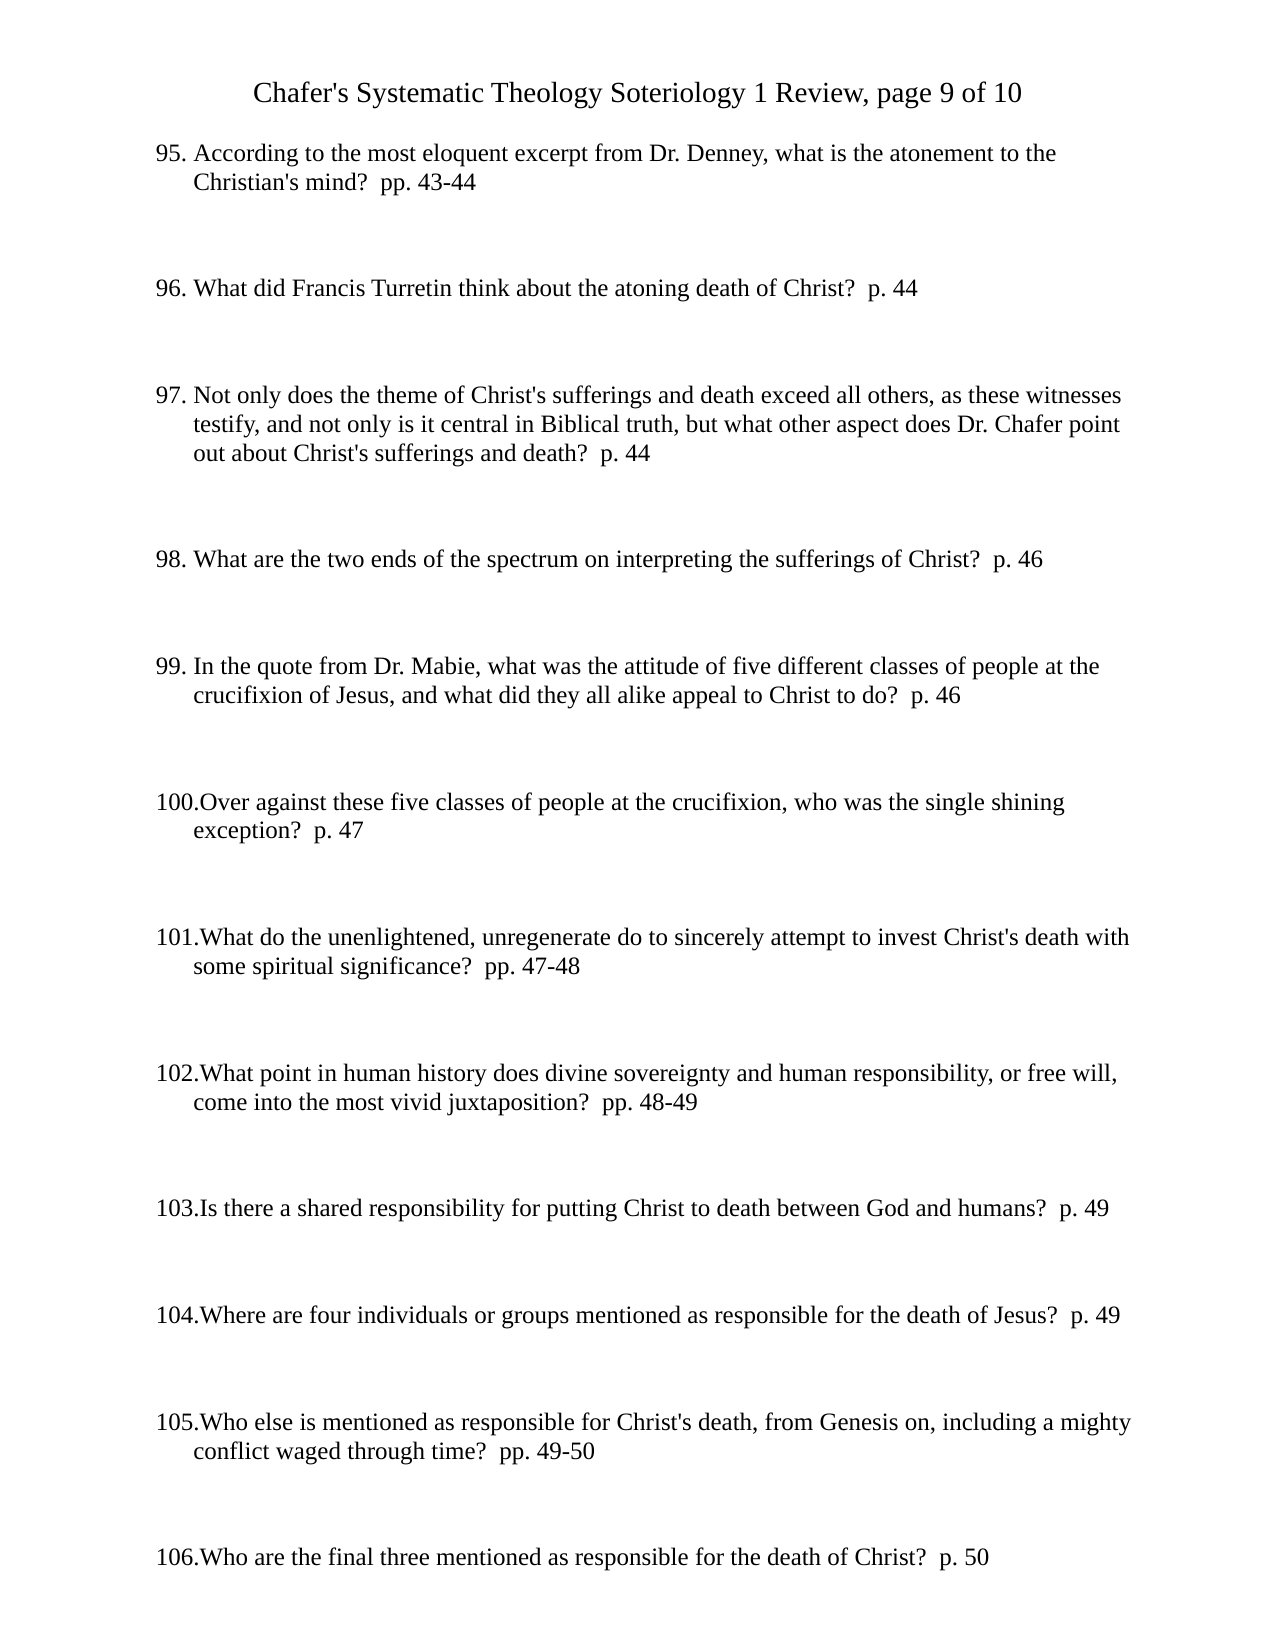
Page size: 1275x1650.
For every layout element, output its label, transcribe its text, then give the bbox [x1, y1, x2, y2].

list What point in human history does divine sovereignty and human responsibility, or free will, come into the most vivid juxtaposition? pp. 48-49 [156, 1058, 1157, 1115]
list What did Francis Turretin think about the atoning death of Christ? p. 44 [156, 273, 1157, 302]
list Where are four individuals or groups mentioned as responsible for the death of Jesus? p. 49 [156, 1300, 1157, 1329]
list Not only does the theme of Christ's sufferings and death exceed all others, as these witnesses testify, and not only is it central in Biblical truth, but what other aspect does Dr. Chafer point out about Christ's sufferings and death? p. 44 [156, 380, 1157, 467]
list What are the two ends of the spectrum on interpreting the sufferings of Christ? p. 46 [156, 544, 1157, 573]
list Who are the final three mentioned as responsible for the death of Christ? p. 50 [156, 1542, 1157, 1571]
list Is there a shared responsibility for putting Christ to death between God and humans? p. 49 [156, 1193, 1157, 1222]
list Who else is mentioned as responsible for Christ's death, from Genesis on, including a mighty conflict waged through time? pp. 49-50 [156, 1407, 1157, 1464]
list In the quote from Dr. Mabie, what was the attitude of five different classes of people at the crucifixion of Jesus, and what did they all alike appeal to Christ to do? p. 46 [156, 651, 1157, 709]
list Over against these five classes of people at the crucifixion, who was the single shining exception? p. 47 [156, 787, 1157, 844]
list What do the unenlightened, unregenerate do to sincerely attempt to invest Christ's death with some spiritual significance? pp. 47-48 [156, 922, 1157, 980]
list According to the most eloquent excerpt from Dr. Denney, what is the atonement to the Christian's mind? pp. 43-44 [156, 138, 1157, 196]
